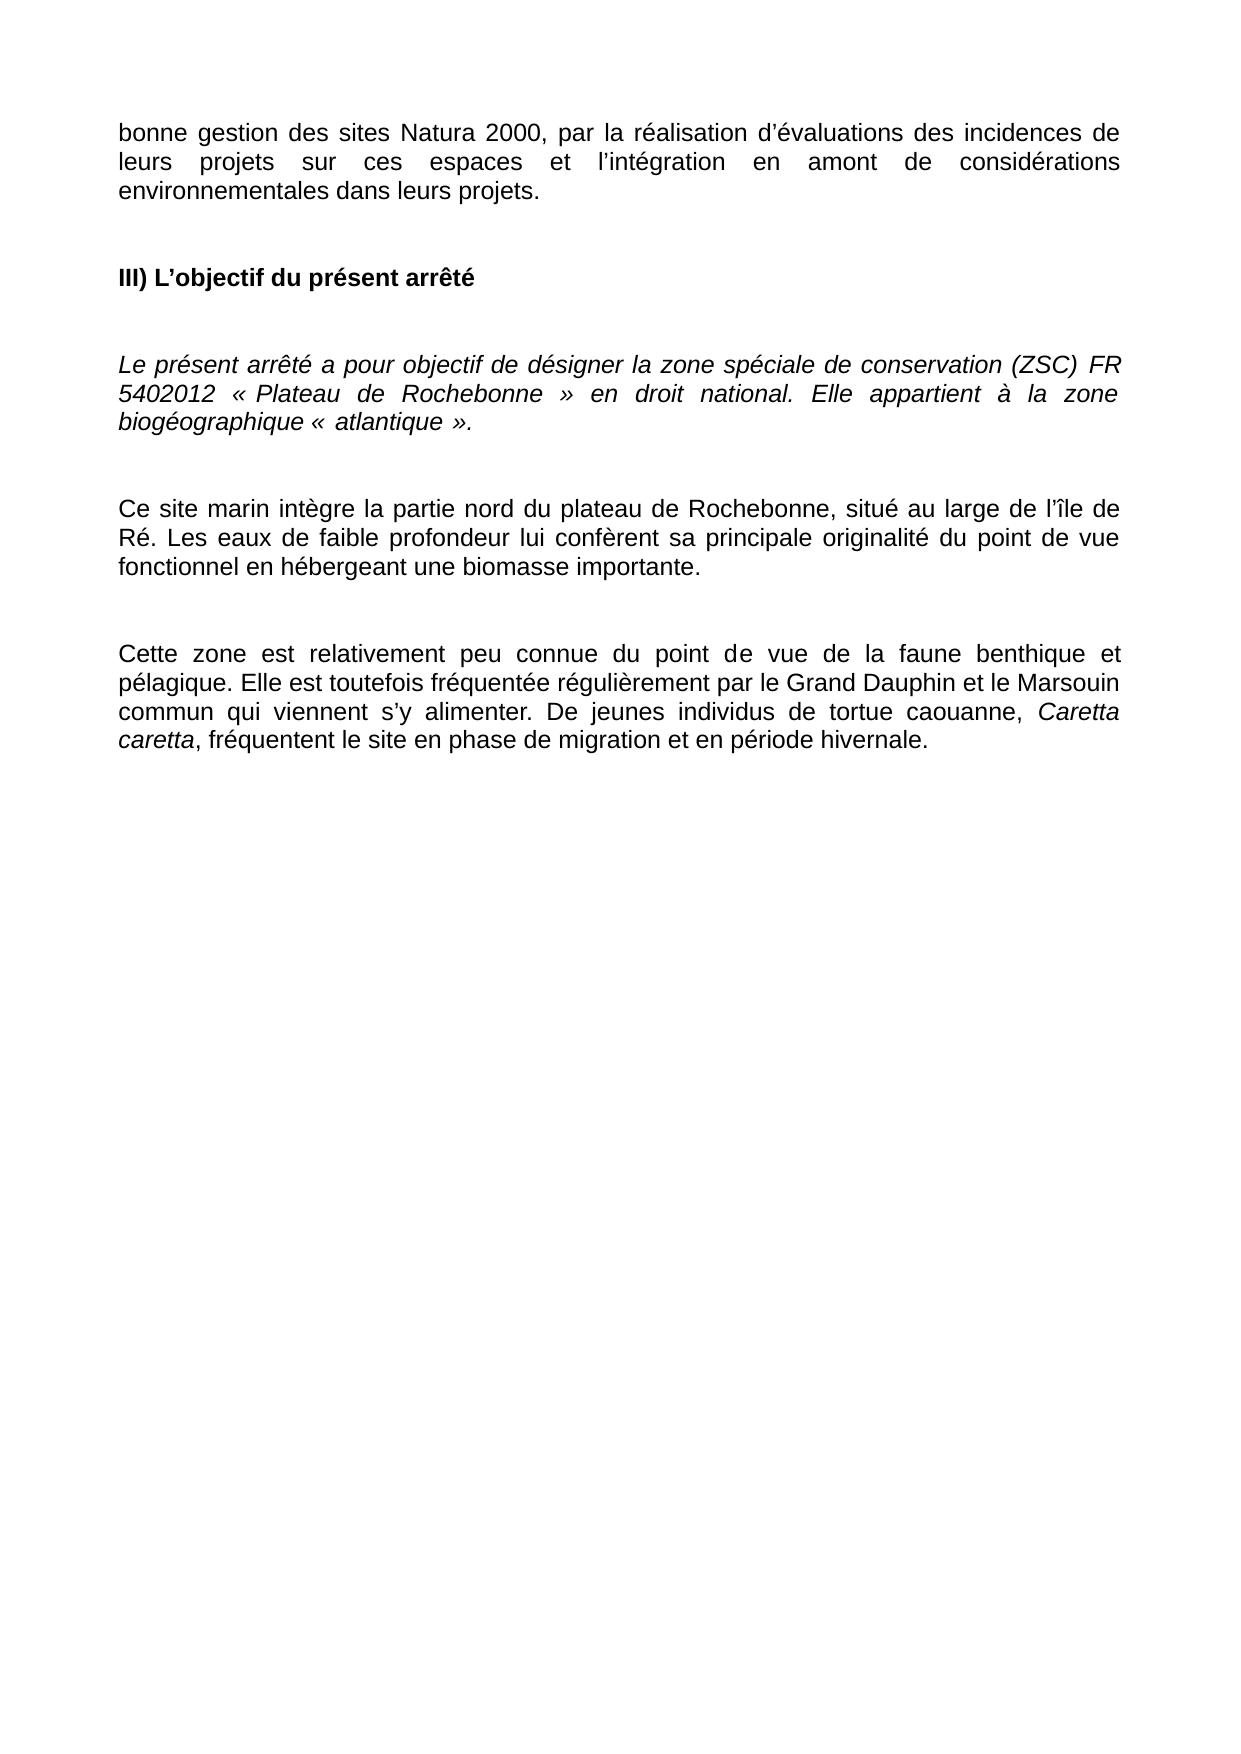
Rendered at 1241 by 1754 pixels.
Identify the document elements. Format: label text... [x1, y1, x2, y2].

text Cette zone est relativement peu connue du point de vue de la faune benthique et pélagique. Elle est toutefois fréquentée régulièrement par le Grand Dauphin et le Marsouin commun qui viennent s’y alimenter. De jeunes individus de tortue caouanne, Caretta caretta, fréquentent le site en phase de migration et en période hivernale. [118, 639, 1122, 754]
text III) L’objectif du présent arrêté [118, 263, 1122, 291]
text Le présent arrêté a pour objectif de désigner la zone spéciale de conservation (ZSC) FR 5402012 « Plateau de Rochebonne » en droit national. Elle appartient à la zone biogéographique « atlantique ». [118, 350, 1122, 436]
text Ce site marin intègre la partie nord du plateau de Rochebonne, situé au large de l’île de Ré. Les eaux de faible profondeur lui confèrent sa principale originalité du point de vue fonctionnel en hébergeant une biomasse importante. [118, 494, 1122, 581]
text bonne gestion des sites Natura 2000, par la réalisation d’évaluations des incidences de leurs projets sur ces espaces et l’intégration en amont de considérations environnementales dans leurs projets. [118, 118, 1122, 204]
